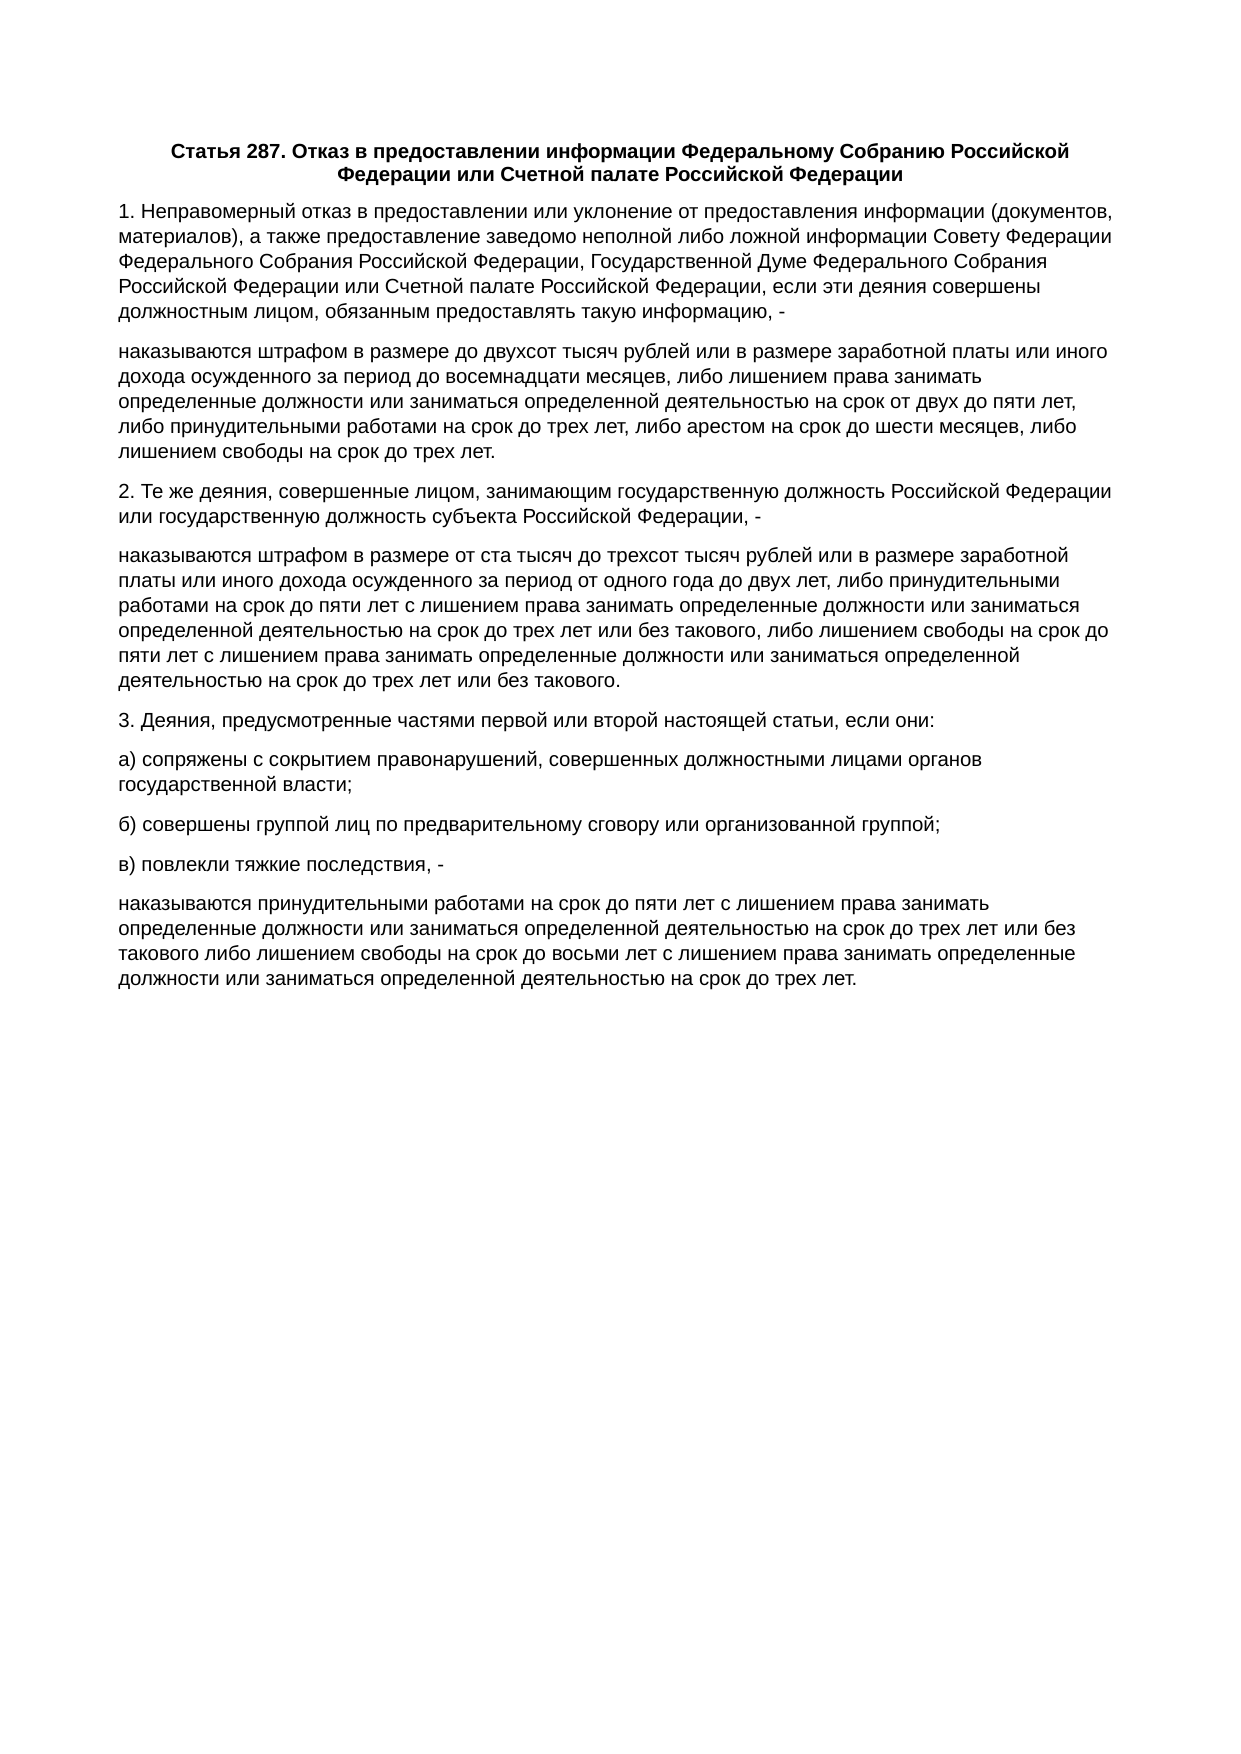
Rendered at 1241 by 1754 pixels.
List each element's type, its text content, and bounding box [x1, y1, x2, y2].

text наказываются штрафом в размере до двухсот тысяч рублей или в размере заработной платы или иного дохода осужденного за период до восемнадцати месяцев, либо лишением права занимать определенные должности или заниматься определенной деятельностью на срок от двух до пяти лет, либо принудительными работами на срок до трех лет, либо арестом на срок до шести месяцев, либо лишением свободы на срок до трех лет. [118, 338, 1122, 463]
text 1. Неправомерный отказ в предоставлении или уклонение от предоставления информации (документов, материалов), а также предоставление заведомо неполной либо ложной информации Совету Федерации Федерального Собрания Российской Федерации, Государственной Думе Федерального Собрания Российской Федерации или Счетной палате Российской Федерации, если эти деяния совершены должностным лицом, обязанным предоставлять такую информацию, - [118, 198, 1122, 323]
text наказываются принудительными работами на срок до пяти лет с лишением права занимать определенные должности или заниматься определенной деятельностью на срок до трех лет или без такового либо лишением свободы на срок до восьми лет с лишением права занимать определенные должности или заниматься определенной деятельностью на срок до трех лет. [118, 890, 1122, 990]
text а) сопряжены с сокрытием правонарушений, совершенных должностными лицами органов государственной власти; [118, 746, 1122, 796]
text б) совершены группой лиц по предварительному сговору или организованной группой; [118, 811, 1122, 836]
subtitle Статья 287. Отказ в предоставлении информации Федеральному Собранию Российской Федерации или Счетной палате Российской Федерации [118, 139, 1122, 186]
text в) повлекли тяжкие последствия, - [118, 850, 1122, 875]
text 2. Те же деяния, совершенные лицом, занимающим государственную должность Российской Федерации или государственную должность субъекта Российской Федерации, - [118, 477, 1122, 527]
text наказываются штрафом в размере от ста тысяч до трехсот тысяч рублей или в размере заработной платы или иного дохода осужденного за период от одного года до двух лет, либо принудительными работами на срок до пяти лет с лишением права занимать определенные должности или заниматься определенной деятельностью на срок до трех лет или без такового, либо лишением свободы на срок до пяти лет с лишением права занимать определенные должности или заниматься определенной деятельностью на срок до трех лет или без такового. [118, 542, 1122, 692]
text 3. Деяния, предусмотренные частями первой или второй настоящей статьи, если они: [118, 706, 1122, 731]
